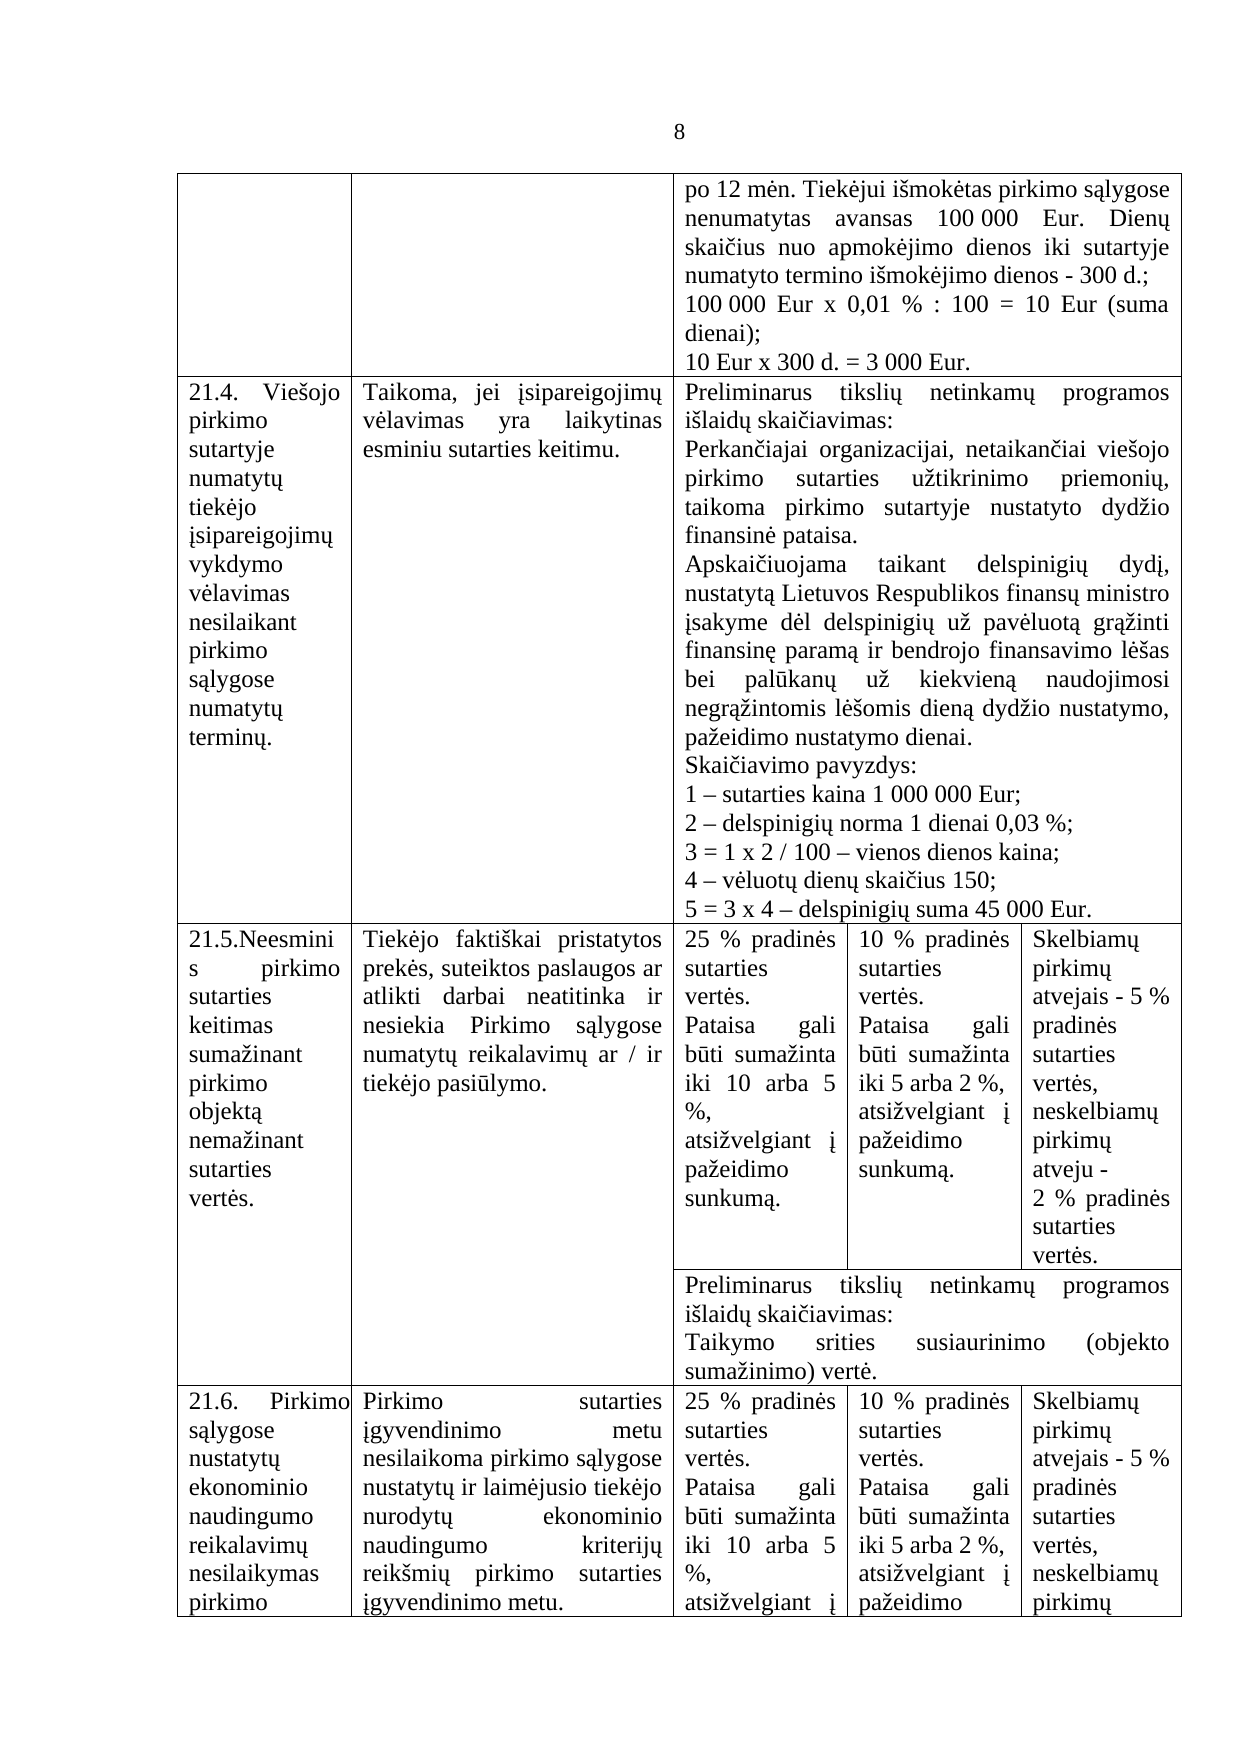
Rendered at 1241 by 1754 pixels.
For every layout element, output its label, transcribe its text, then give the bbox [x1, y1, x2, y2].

table_cell Preliminarus tikslių netinkamų programos išlaidų skaičiavimas: Taikymo srities susiaurinimo (objekto sumažinimo) vertė. [674, 1270, 1181, 1385]
table_cell 21.6. Pirkimo sąlygose nustatytų ekonominio naudingumo reikalavimų nesilaikymas pirkimo [178, 1386, 351, 1616]
table_cell 21.5.Neesminis pirkimo sutarties keitimas sumažinant pirkimo objektą nemažinant sutarties vertės. [178, 924, 351, 1385]
table_cell Preliminarus tikslių netinkamų programos išlaidų skaičiavimas: Perkančiajai organizacijai, netaikančiai viešojo pirkimo sutarties užtikrinimo priemonių, taikoma pirkimo sutartyje nustatyto dydžio finansinė pataisa. Apskaičiuojama taikant delspinigių dydį, nustatytą Lietuvos Respublikos finansų ministro įsakyme dėl delspinigių už pavėluotą grąžinti finansinę paramą ir bendrojo finansavimo lėšas bei palūkanų už kiekvieną naudojimosi negrąžintomis lėšomis dieną dydžio nustatymo, pažeidimo nustatymo dienai. Skaičiavimo pavyzdys: 1 – sutarties kaina 1 000 000 Eur; 2 – delspinigių norma 1 dienai 0,03 %; 3 = 1 x 2 / 100 – vienos dienos kaina; 4 – vėluotų dienų skaičius 150; 5 = 3 x 4 – delspinigių suma 45 000 Eur. [674, 377, 1181, 923]
table_cell Skelbiamų pirkimų atvejais - 5 % pradinės sutarties vertės, neskelbiamų pirkimų [1022, 1386, 1181, 1616]
table_cell Tiekėjo faktiškai pristatytos prekės, suteiktos paslaugos ar atlikti darbai neatitinka ir nesiekia Pirkimo sąlygose numatytų reikalavimų ar / ir tiekėjo pasiūlymo. [352, 924, 673, 1385]
table_cell po 12 mėn. Tiekėjui išmokėtas pirkimo sąlygose nenumatytas avansas 100 000 Eur. Dienų skaičius nuo apmokėjimo dienos iki sutartyje numatyto termino išmokėjimo dienos - 300 d.; 100 000 Eur x 0,01 % : 100 = 10 Eur (suma dienai); 10 Eur x 300 d. = 3 000 Eur. [674, 174, 1181, 376]
table_cell 10 % pradinės sutarties vertės. Pataisa gali būti sumažinta iki 5 arba 2 %, atsižvelgiant į pažeidimo sunkumą. [848, 924, 1021, 1269]
table_cell [352, 174, 673, 376]
table_cell 25 % pradinės sutarties vertės. Pataisa gali būti sumažinta iki 10 arba 5 %, atsižvelgiant į [674, 1386, 847, 1616]
table_cell 25 % pradinės sutarties vertės. Pataisa gali būti sumažinta iki 10 arba 5 %, atsižvelgiant į pažeidimo sunkumą. [674, 924, 847, 1269]
table_cell Skelbiamų pirkimų atvejais - 5 % pradinės sutarties vertės, neskelbiamų pirkimų atveju - 2 % pradinės sutarties vertės. [1022, 924, 1181, 1269]
table_cell 10 % pradinės sutarties vertės. Pataisa gali būti sumažinta iki 5 arba 2 %, atsižvelgiant į pažeidimo [848, 1386, 1021, 1616]
table_cell Pirkimo sutarties įgyvendinimo metu nesilaikoma pirkimo sąlygose nustatytų ir laimėjusio tiekėjo nurodytų ekonominio naudingumo kriterijų reikšmių pirkimo sutarties įgyvendinimo metu. [352, 1386, 673, 1616]
table_cell Taikoma, jei įsipareigojimų vėlavimas yra laikytinas esminiu sutarties keitimu. [352, 377, 673, 923]
table_cell [178, 174, 351, 376]
table_cell 21.4. Viešojo pirkimo sutartyje numatytų tiekėjo įsipareigojimų vykdymo vėlavimas nesilaikant pirkimo sąlygose numatytų terminų. [178, 377, 351, 923]
